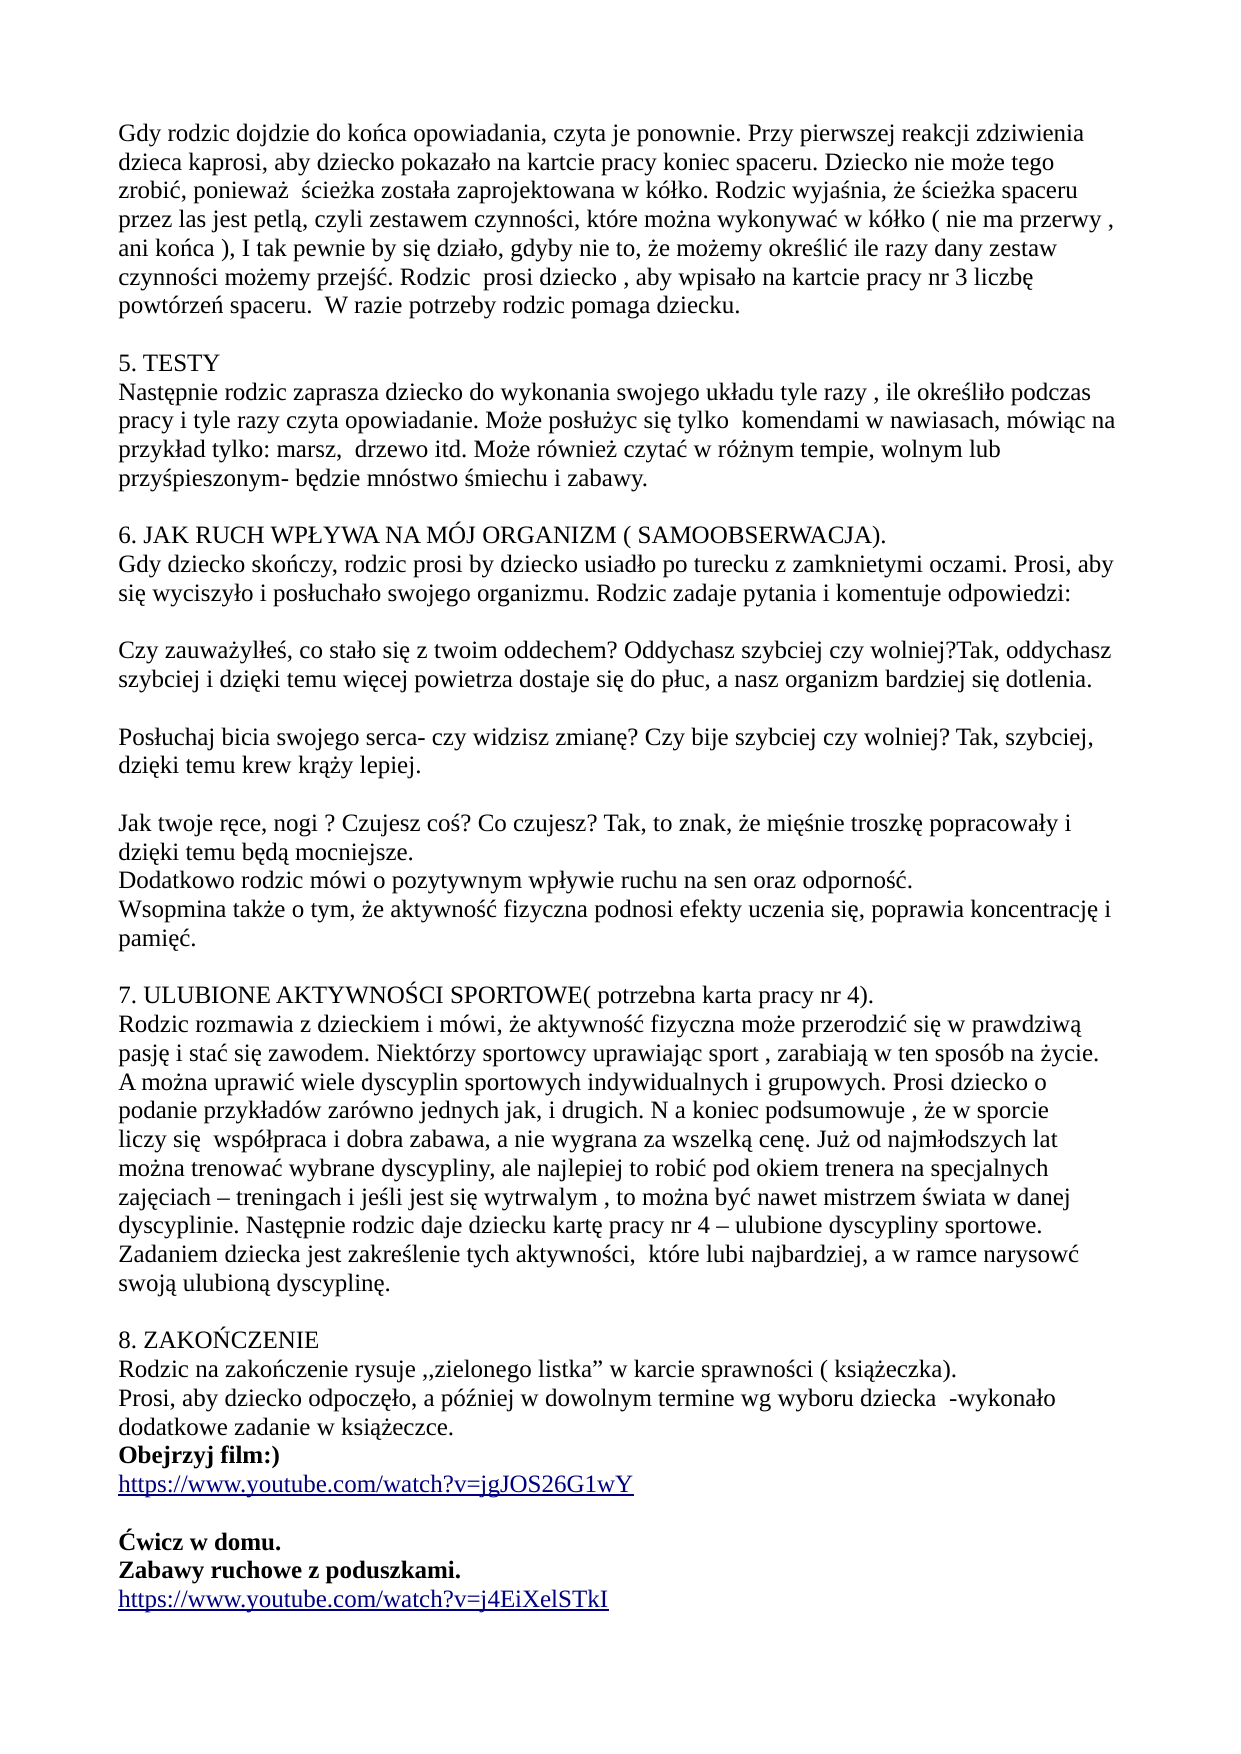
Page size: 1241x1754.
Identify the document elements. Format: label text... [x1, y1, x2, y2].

text Zabawy ruchowe z poduszkami. [118, 1556, 1122, 1584]
text swoją ulubioną dyscyplinę. [118, 1268, 1122, 1297]
text Prosi, aby dziecko odpoczęło, a później w dowolnym termine wg wyboru dziecka -wykonało dodatkowe zadanie w książeczce. [118, 1383, 1122, 1441]
text Rodzic rozmawia z dzieckiem i mówi, że aktywność fizyczna może przerodzić się w prawdziwą pasję i stać się zawodem. Niektórzy sportowcy uprawiając sport , zarabiają w ten sposób na życie. [118, 1009, 1122, 1067]
text 8. ZAKOŃCZENIE [118, 1326, 1122, 1354]
text Jak twoje ręce, nogi ? Czujesz coś? Co czujesz? Tak, to znak, że mięśnie troszkę popracowały i dzięki temu będą mocniejsze. [118, 808, 1122, 866]
text Dodatkowo rodzic mówi o pozytywnym wpływie ruchu na sen oraz odporność. [118, 866, 1122, 894]
text https://www.youtube.com/watch?v=jgJOS26G1wY [118, 1469, 1122, 1498]
text https://www.youtube.com/watch?v=j4EiXelSTkI [118, 1584, 1122, 1613]
text Posłuchaj bicia swojego serca- czy widzisz zmianę? Czy bije szybciej czy wolniej? Tak, szybciej, dzięki temu krew krąży lepiej. [118, 722, 1122, 779]
text 7. ULUBIONE AKTYWNOŚCI SPORTOWE( potrzebna karta pracy nr 4). [118, 981, 1122, 1009]
text Czy zauważylłeś, co stało się z twoim oddechem? Oddychasz szybciej czy wolniej?Tak, oddychasz szybciej i dzięki temu więcej powietrza dostaje się do płuc, a nasz organizm bardziej się dotlenia. [118, 636, 1122, 693]
text Gdy rodzic dojdzie do końca opowiadania, czyta je ponownie. Przy pierwszej reakcji zdziwienia dzieca kaprosi, aby dziecko pokazało na kartcie pracy koniec spaceru. Dziecko nie może tego zrobić, ponieważ ścieżka została zaprojektowana w kółko. Rodzic wyjaśnia, że ścieżka spaceru przez las jest petlą, czyli zestawem czynności, które można wykonywać w kółko ( nie ma przerwy , ani końca ), I tak pewnie by się działo, gdyby nie to, że możemy określić ile razy dany zestaw czynności możemy przejść. Rodzic prosi dziecko , aby wpisało na kartcie pracy nr 3 liczbę powtórzeń spaceru. W razie potrzeby rodzic pomaga dziecku. [118, 118, 1122, 319]
text Gdy dziecko skończy, rodzic prosi by dziecko usiadło po turecku z zamknietymi oczami. Prosi, aby się wyciszyło i posłuchało swojego organizmu. Rodzic zadaje pytania i komentuje odpowiedzi: [118, 549, 1122, 607]
text Następnie rodzic zaprasza dziecko do wykonania swojego układu tyle razy , ile określiło podczas pracy i tyle razy czyta opowiadanie. Może posłużyc się tylko komendami w nawiasach, mówiąc na przykład tylko: marsz, drzewo itd. Może również czytać w różnym tempie, wolnym lub przyśpieszonym- będzie mnóstwo śmiechu i zabawy. [118, 377, 1122, 492]
text liczy się współpraca i dobra zabawa, a nie wygrana za wszelką cenę. Już od najmłodszych lat można trenować wybrane dyscypliny, ale najlepiej to robić pod okiem trenera na specjalnych zajęciach – treningach i jeśli jest się wytrwalym , to można być nawet mistrzem świata w danej dyscyplinie. Następnie rodzic daje dziecku kartę pracy nr 4 – ulubione dyscypliny sportowe. Zadaniem dziecka jest zakreślenie tych aktywności, które lubi najbardziej, a w ramce narysowć [118, 1124, 1122, 1268]
text Rodzic na zakończenie rysuje ,,zielonego listka” w karcie sprawności ( książeczka). [118, 1354, 1122, 1383]
text 5. TESTY [118, 348, 1122, 377]
text A można uprawić wiele dyscyplin sportowych indywidualnych i grupowych. Prosi dziecko o podanie przykładów zarówno jednych jak, i drugich. N a koniec podsumowuje , że w sporcie [118, 1067, 1122, 1124]
text 6. JAK RUCH WPŁYWA NA MÓJ ORGANIZM ( SAMOOBSERWACJA). [118, 521, 1122, 549]
text Wsopmina także o tym, że aktywność fizyczna podnosi efekty uczenia się, poprawia koncentrację i pamięć. [118, 894, 1122, 952]
text Obejrzyj film:) [118, 1441, 1122, 1469]
text Ćwicz w domu. [118, 1527, 1122, 1556]
